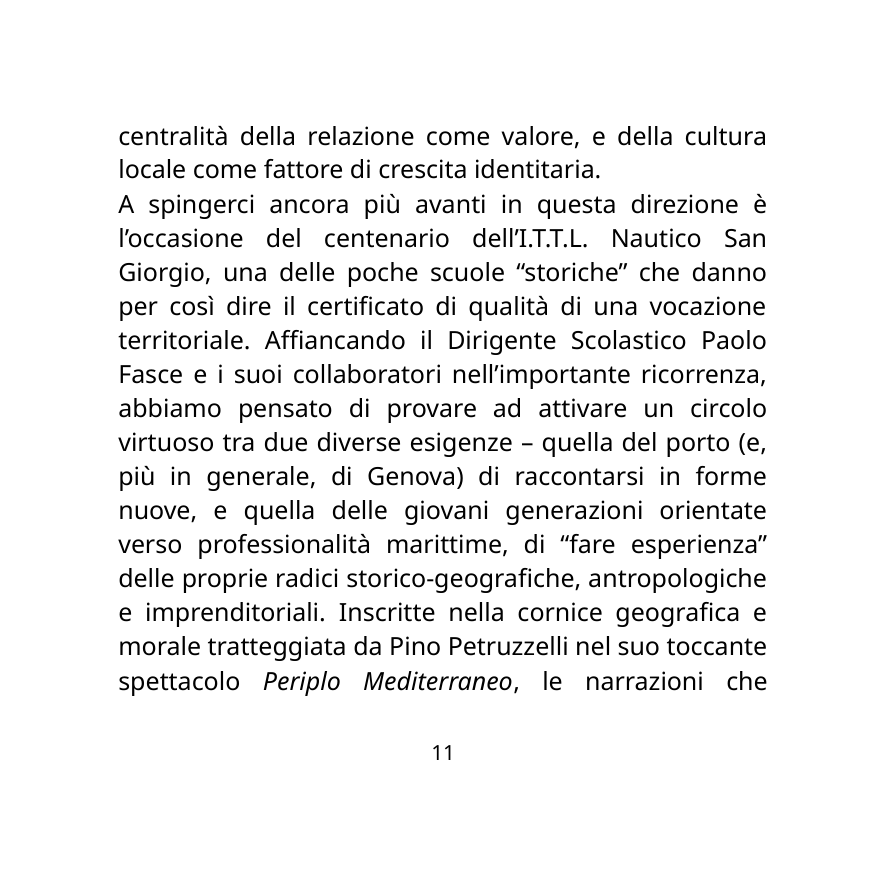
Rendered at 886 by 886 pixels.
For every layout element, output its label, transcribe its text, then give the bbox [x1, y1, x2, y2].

text A spingerci ancora più avanti in questa direzione è l’occasione del centenario dell’I.T.T.L. Nautico San Giorgio, una delle poche scuole “storiche” che danno per così dire il certificato di qualità di una vocazione territoriale. Affiancando il Dirigente Scolastico Paolo Fasce e i suoi collaboratori nell’importante ricorrenza, abbiamo pensato di provare ad attivare un circolo virtuoso tra due diverse esigenze – quella del porto (e, più in generale, di Genova) di raccontarsi in forme nuove, e quella delle giovani generazioni orientate verso professionalità marittime, di “fare esperienza” delle proprie radici storico-geografiche, antropologiche e imprenditoriali. Inscritte nella cornice geografica e morale tratteggiata da Pino Petruzzelli nel suo toccante spettacolo Periplo Mediterraneo, le narrazioni che [118, 186, 768, 697]
text centralità della relazione come valore, e della cultura locale come fattore di crescita identitaria. [118, 118, 768, 186]
